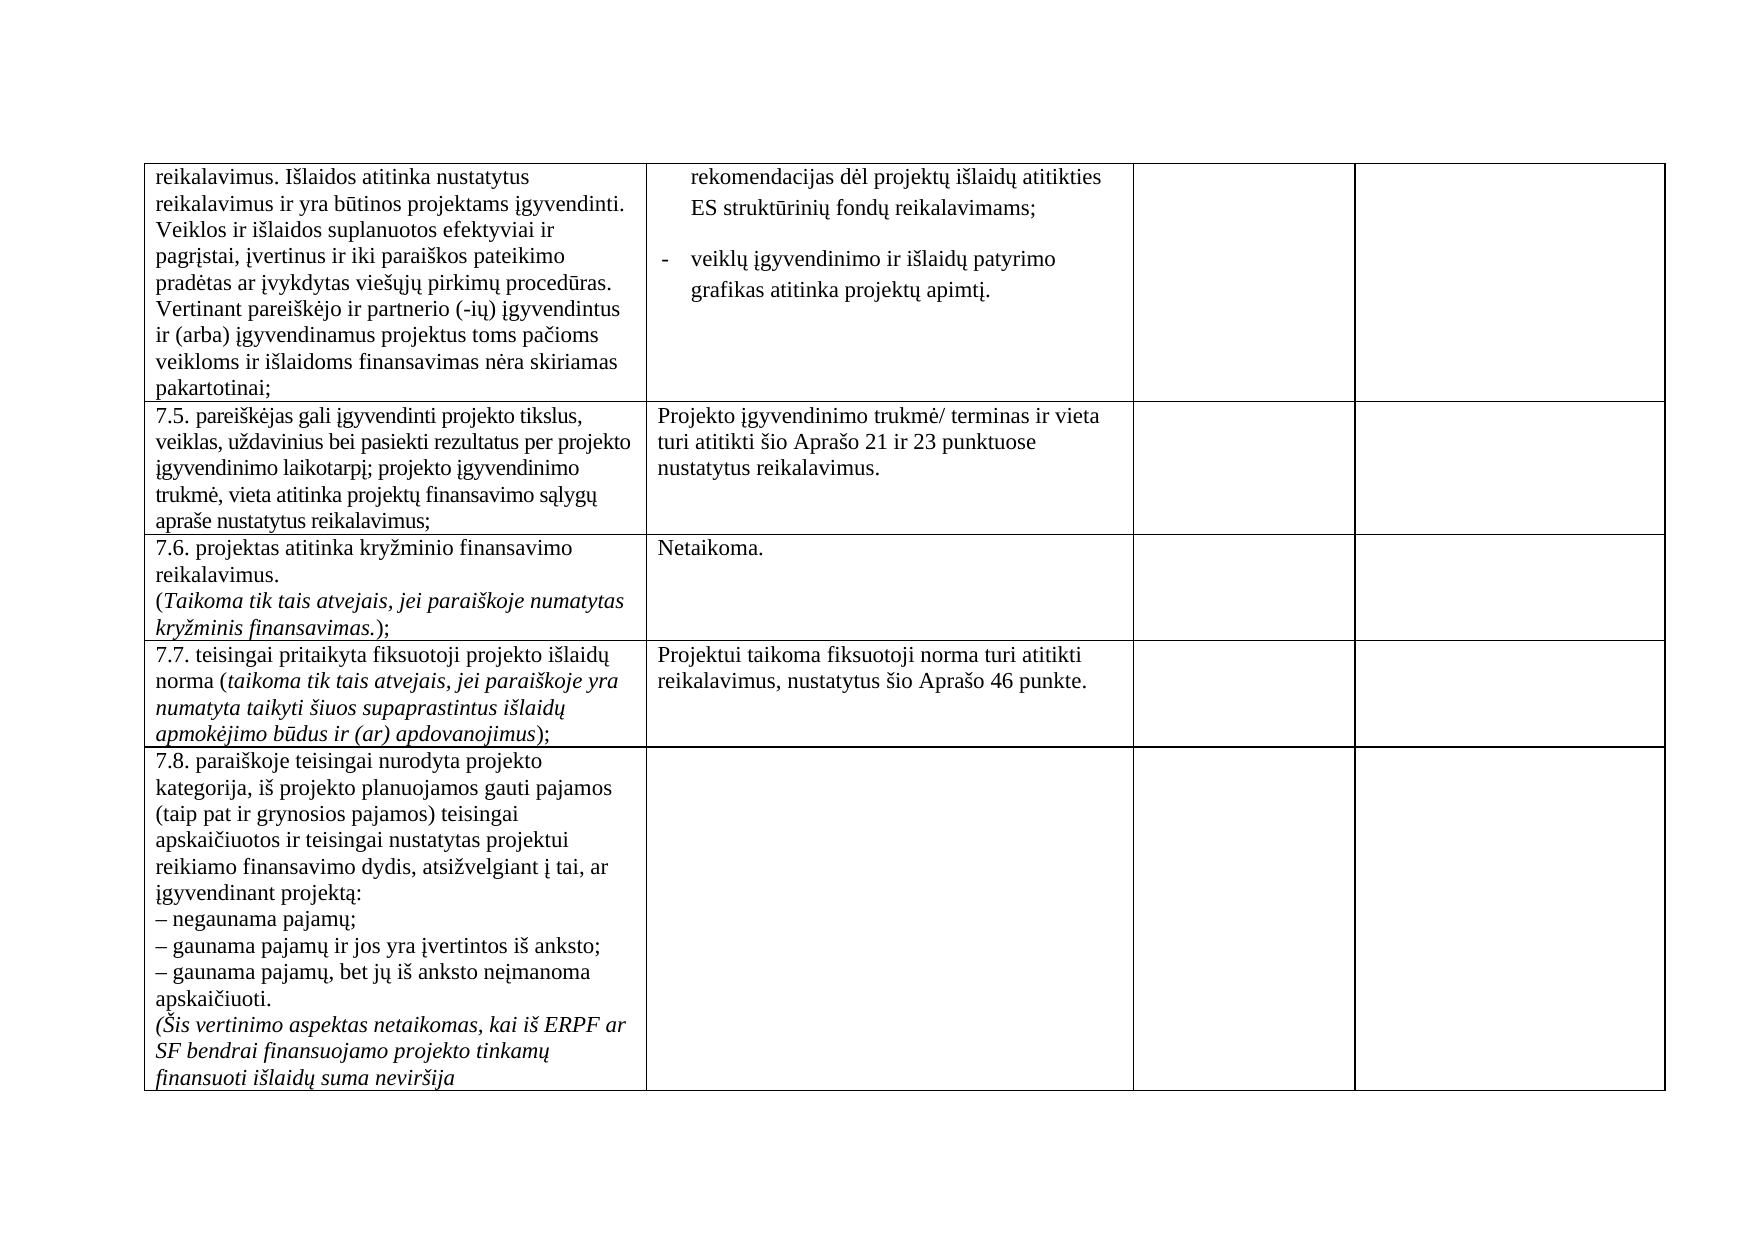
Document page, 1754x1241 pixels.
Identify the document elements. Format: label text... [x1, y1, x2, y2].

table_cell 7.6. projektas atitinka kryžminio finansavimo reikalavimus. (Taikoma tik tais atvejais, jei paraiškoje numatytas kryžminis finansavimas.); [145, 535, 646, 640]
table_cell 7.7. teisingai pritaikyta fiksuotoji projekto išlaidų norma (taikoma tik tais atvejais, jei paraiškoje yra numatyta taikyti šiuos supaprastintus išlaidų apmokėjimo būdus ir (ar) apdovanojimus); [145, 641, 646, 746]
table_cell [1134, 402, 1354, 533]
table_cell [647, 748, 1133, 1090]
table_cell 7.5. pareiškėjas gali įgyvendinti projekto tikslus, veiklas, uždavinius bei pasiekti rezultatus per projekto įgyvendinimo laikotarpį; projekto įgyvendinimo trukmė, vieta atitinka projektų finansavimo sąlygų apraše nustatytus reikalavimus; [145, 402, 646, 533]
table_cell rekomendacijas dėl projektų išlaidų atitikties ES struktūrinių fondų reikalavimams; - veiklų įgyvendinimo ir išlaidų patyrimo grafikas atitinka projektų apimtį. [647, 164, 1133, 401]
table_cell Projektui taikoma fiksuotoji norma turi atitikti reikalavimus, nustatytus šio Aprašo 46 punkte. [647, 641, 1133, 746]
table_cell Projekto įgyvendinimo trukmė/ terminas ir vieta turi atitikti šio Aprašo 21 ir 23 punktuose nustatytus reikalavimus. [647, 402, 1133, 533]
table_cell [1134, 748, 1354, 1090]
table_cell [1134, 641, 1354, 746]
table_cell [1356, 164, 1664, 401]
table_cell [1134, 535, 1354, 640]
table_cell Netaikoma. [647, 535, 1133, 640]
table_cell [1356, 402, 1664, 533]
table_cell [1356, 641, 1664, 746]
table_cell [1356, 535, 1664, 640]
table_cell reikalavimus. Išlaidos atitinka nustatytus reikalavimus ir yra būtinos projektams įgyvendinti. Veiklos ir išlaidos suplanuotos efektyviai ir pagrįstai, įvertinus ir iki paraiškos pateikimo pradėtas ar įvykdytas viešųjų pirkimų procedūras. Vertinant pareiškėjo ir partnerio (-ių) įgyvendintus ir (arba) įgyvendinamus projektus toms pačioms veikloms ir išlaidoms finansavimas nėra skiriamas pakartotinai; [145, 164, 646, 401]
table_cell [1356, 748, 1664, 1090]
table_cell [1134, 164, 1354, 401]
table_cell 7.8. paraiškoje teisingai nurodyta projekto kategorija, iš projekto planuojamos gauti pajamos (taip pat ir grynosios pajamos) teisingai apskaičiuotos ir teisingai nustatytas projektui reikiamo finansavimo dydis, atsižvelgiant į tai, ar įgyvendinant projektą: – negaunama pajamų; – gaunama pajamų ir jos yra įvertintos iš anksto; – gaunama pajamų, bet jų iš anksto neįmanoma apskaičiuoti. (Šis vertinimo aspektas netaikomas, kai iš ERPF ar SF bendrai finansuojamo projekto tinkamų finansuoti išlaidų suma neviršija [145, 748, 646, 1090]
